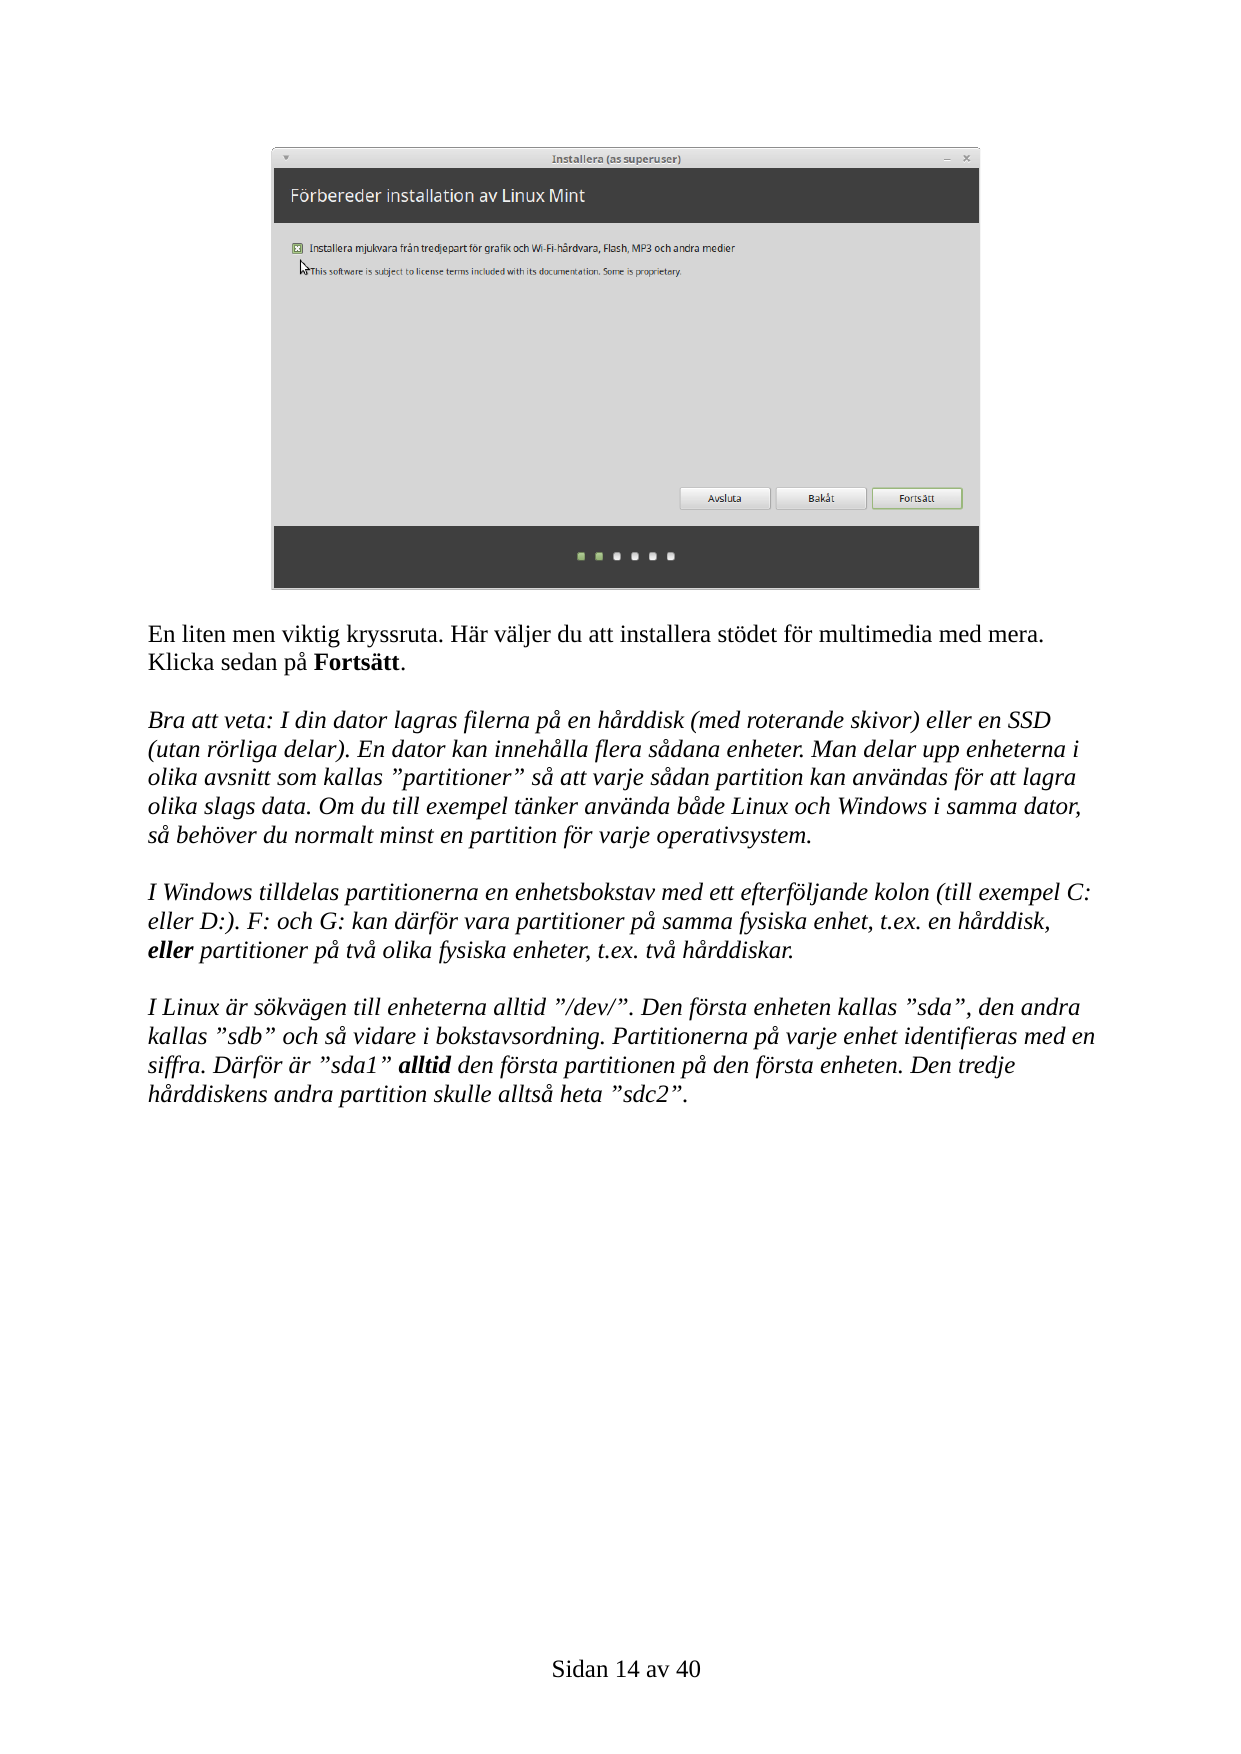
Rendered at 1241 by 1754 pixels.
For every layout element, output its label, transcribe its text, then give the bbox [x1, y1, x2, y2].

picture [271, 147, 981, 590]
text En liten men viktig kryssruta. Här väljer du att installera stödet för multimedia med mera. Klicka sedan på Fortsätt. [148, 619, 1104, 676]
text I Windows tilldelas partitionerna en enhetsbokstav med ett efterföljande kolon (till exempel C: eller D:). F: och G: kan därför vara partitioner på samma fysiska enhet, t.ex. en hårddisk, eller partitioner på två olika fysiska enheter, t.ex. två hårddiskar. [148, 877, 1104, 964]
text Bra att veta: I din dator lagras filerna på en hårddisk (med roterande skivor) eller en SSD (utan rörliga delar). En dator kan innehålla flera sådana enheter. Man delar upp enheterna i olika avsnitt som kallas ”partitioner” så att varje sådan partition kan användas för att lagra olika slags data. Om du till exempel tänker använda både Linux och Windows i samma dator, så behöver du normalt minst en partition för varje operativsystem. [148, 705, 1104, 849]
text I Linux är sökvägen till enheterna alltid ”/dev/”. Den första enheten kallas ”sda”, den andra kallas ”sdb” och så vidare i bokstavsordning. Partitionerna på varje enhet identifieras med en siffra. Därför är ”sda1” alltid den första partitionen på den första enheten. Den tredje hårddiskens andra partition skulle alltså heta ”sdc2”. [148, 992, 1104, 1107]
